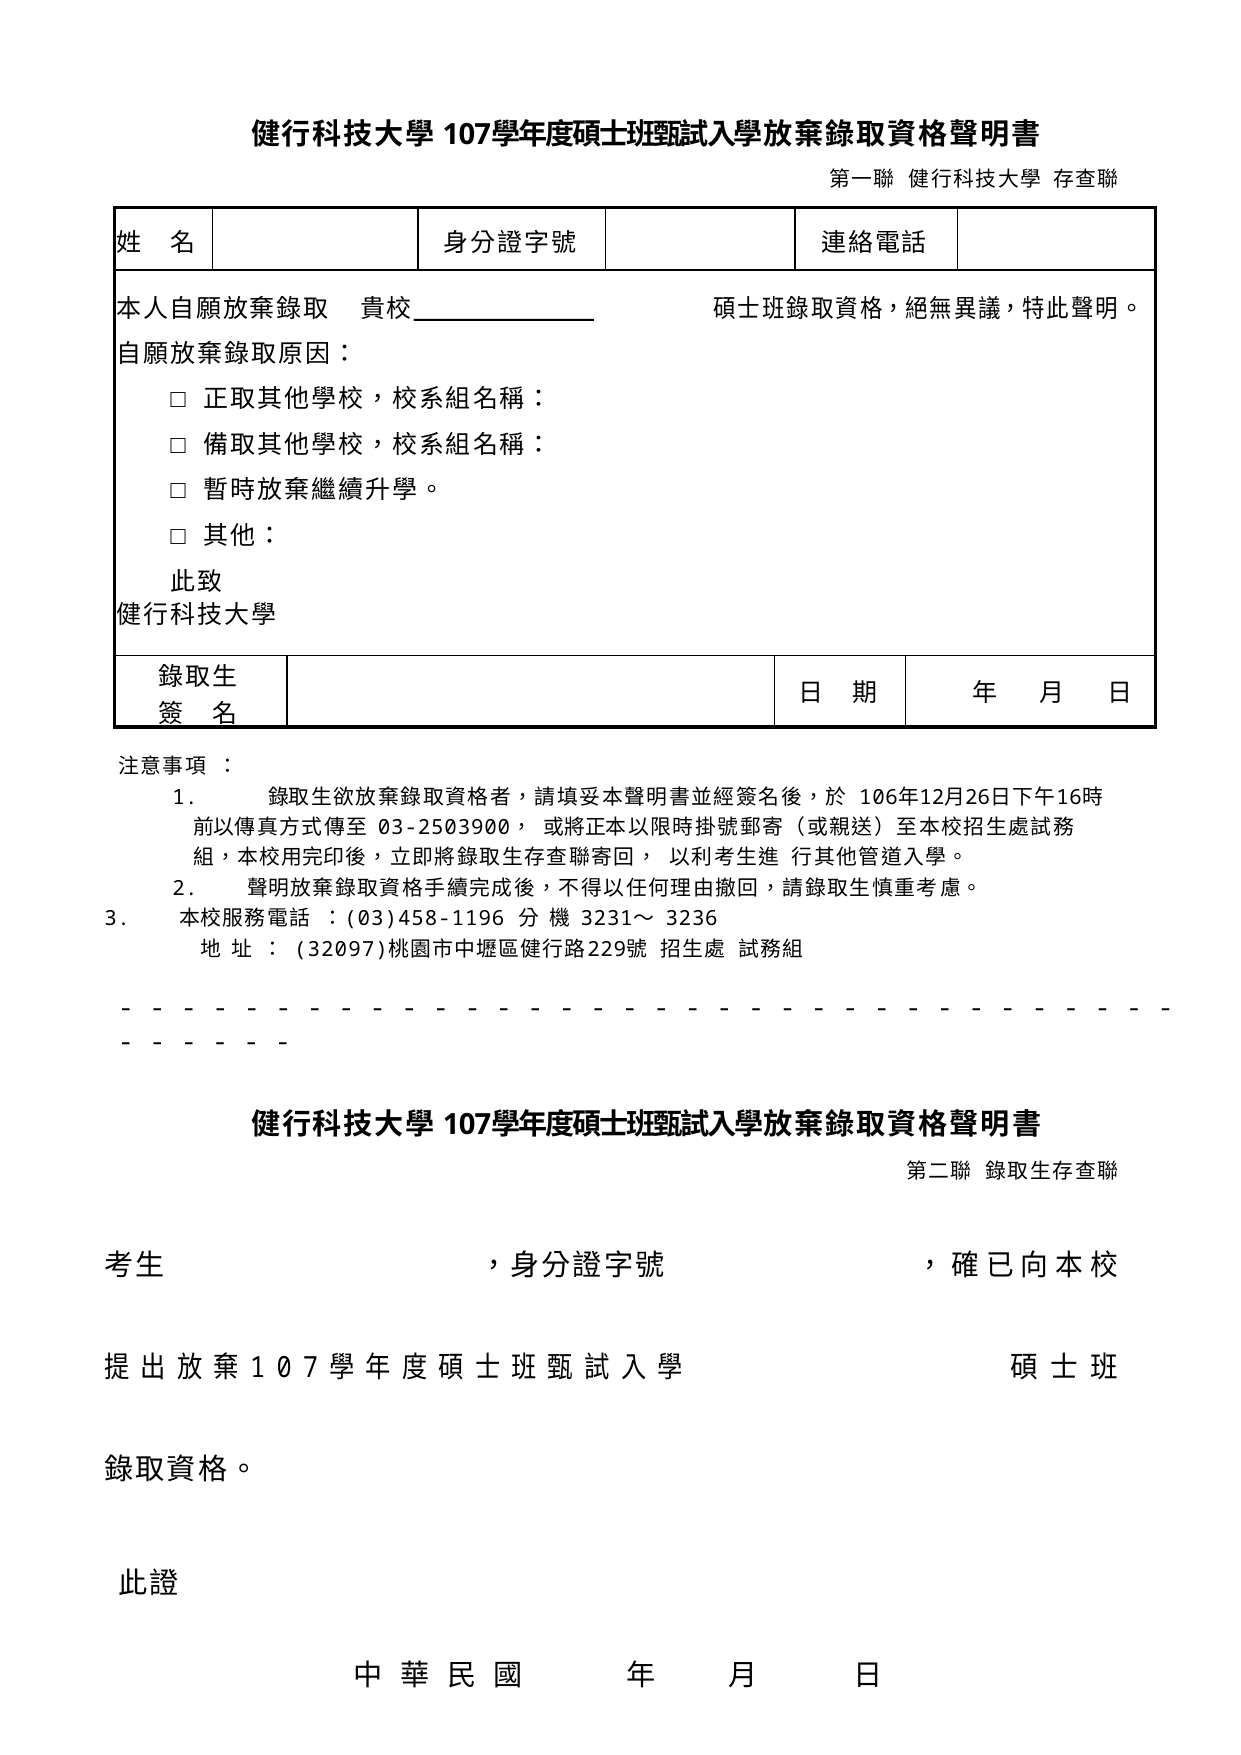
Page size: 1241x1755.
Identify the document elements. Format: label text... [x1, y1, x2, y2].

table_header 姓 名 [116, 209, 212, 269]
table_header 身分證字號 [419, 209, 605, 269]
table_cell [605, 467, 1154, 512]
table_cell [288, 656, 774, 725]
table_header 連絡電話 [796, 209, 957, 269]
text 1. 錄取生欲放棄錄取資格者，請填妥本聲明書並經簽名後，於 106年12月26日下午16時前以傳真方式傳至 03-2503900， 或將正本以限時掛號郵寄（或親送）至本校招生處試務組，本校用完印後，立即將錄取生存查聯寄回， 以利考生進 行其他管道入學。 [172, 780, 1118, 871]
table_cell □ 備取其他學校，校系組名稱： [116, 421, 605, 467]
table_cell [605, 558, 1154, 599]
table_cell [605, 330, 1154, 376]
table_cell 錄取生 簽 名 [116, 656, 286, 725]
text 此證 [118, 1559, 1174, 1602]
subtitle 健行科技大學 107學年度碩士班甄試入學放棄錄取資格聲明書 [118, 114, 1174, 152]
table_cell □ 暫時放棄繼續升學。 [116, 467, 605, 512]
table_cell [605, 599, 1154, 655]
text 第一聯 健行科技大學 存查聯 [104, 162, 1133, 193]
table_header [606, 209, 794, 269]
table_cell 健行科技大學 [116, 599, 605, 655]
text 2. 聲明放棄錄取資格手續完成後，不得以任何理由撤回，請錄取生慎重考慮。 [172, 871, 1174, 901]
table_cell 碩士班錄取資格，絕無異議，特此聲明。 [605, 271, 1154, 330]
table_cell 本人自願放棄錄取 貴校___________________ [116, 271, 605, 330]
table_cell 自願放棄錄取原因： [116, 330, 605, 376]
table_cell [605, 421, 1154, 467]
table_cell 日 期 [775, 656, 905, 725]
subtitle 考生 ，身分證字號 ，確已向本校 提出放棄107學年度碩士班甄試入學 碩士班 錄取資格。 [104, 1242, 1118, 1488]
table_cell 此致 [116, 558, 605, 599]
text 第二聯 錄取生存查聯 [104, 1154, 1133, 1184]
text 注意事項 ： [118, 749, 1174, 780]
table_cell [605, 512, 1154, 558]
table_cell □ 其他： [116, 512, 605, 558]
table_cell 年 月 日 [906, 656, 1154, 725]
text 健行科技大學 107學年度碩士班甄試入學放棄錄取資格聲明書 [118, 1101, 1174, 1143]
table_header [213, 209, 417, 269]
table_header [958, 209, 1154, 269]
table_cell □ 正取其他學校，校系組名稱： [116, 376, 605, 421]
text - - - - - - - - - - - - - - - - - - - - - - - - - - - - - - - - - - - - - - - - [118, 990, 1174, 1058]
table_cell [605, 376, 1154, 421]
text 中 華 民 國 年 月 日 [104, 1651, 1132, 1694]
text 地 址 ： (32097)桃園市中壢區健行路229號 招生處 試務組 [162, 932, 1167, 962]
text 3. 本校服務電話 ：(03)458-1196 分 機 3231～ 3236 [104, 901, 1167, 932]
